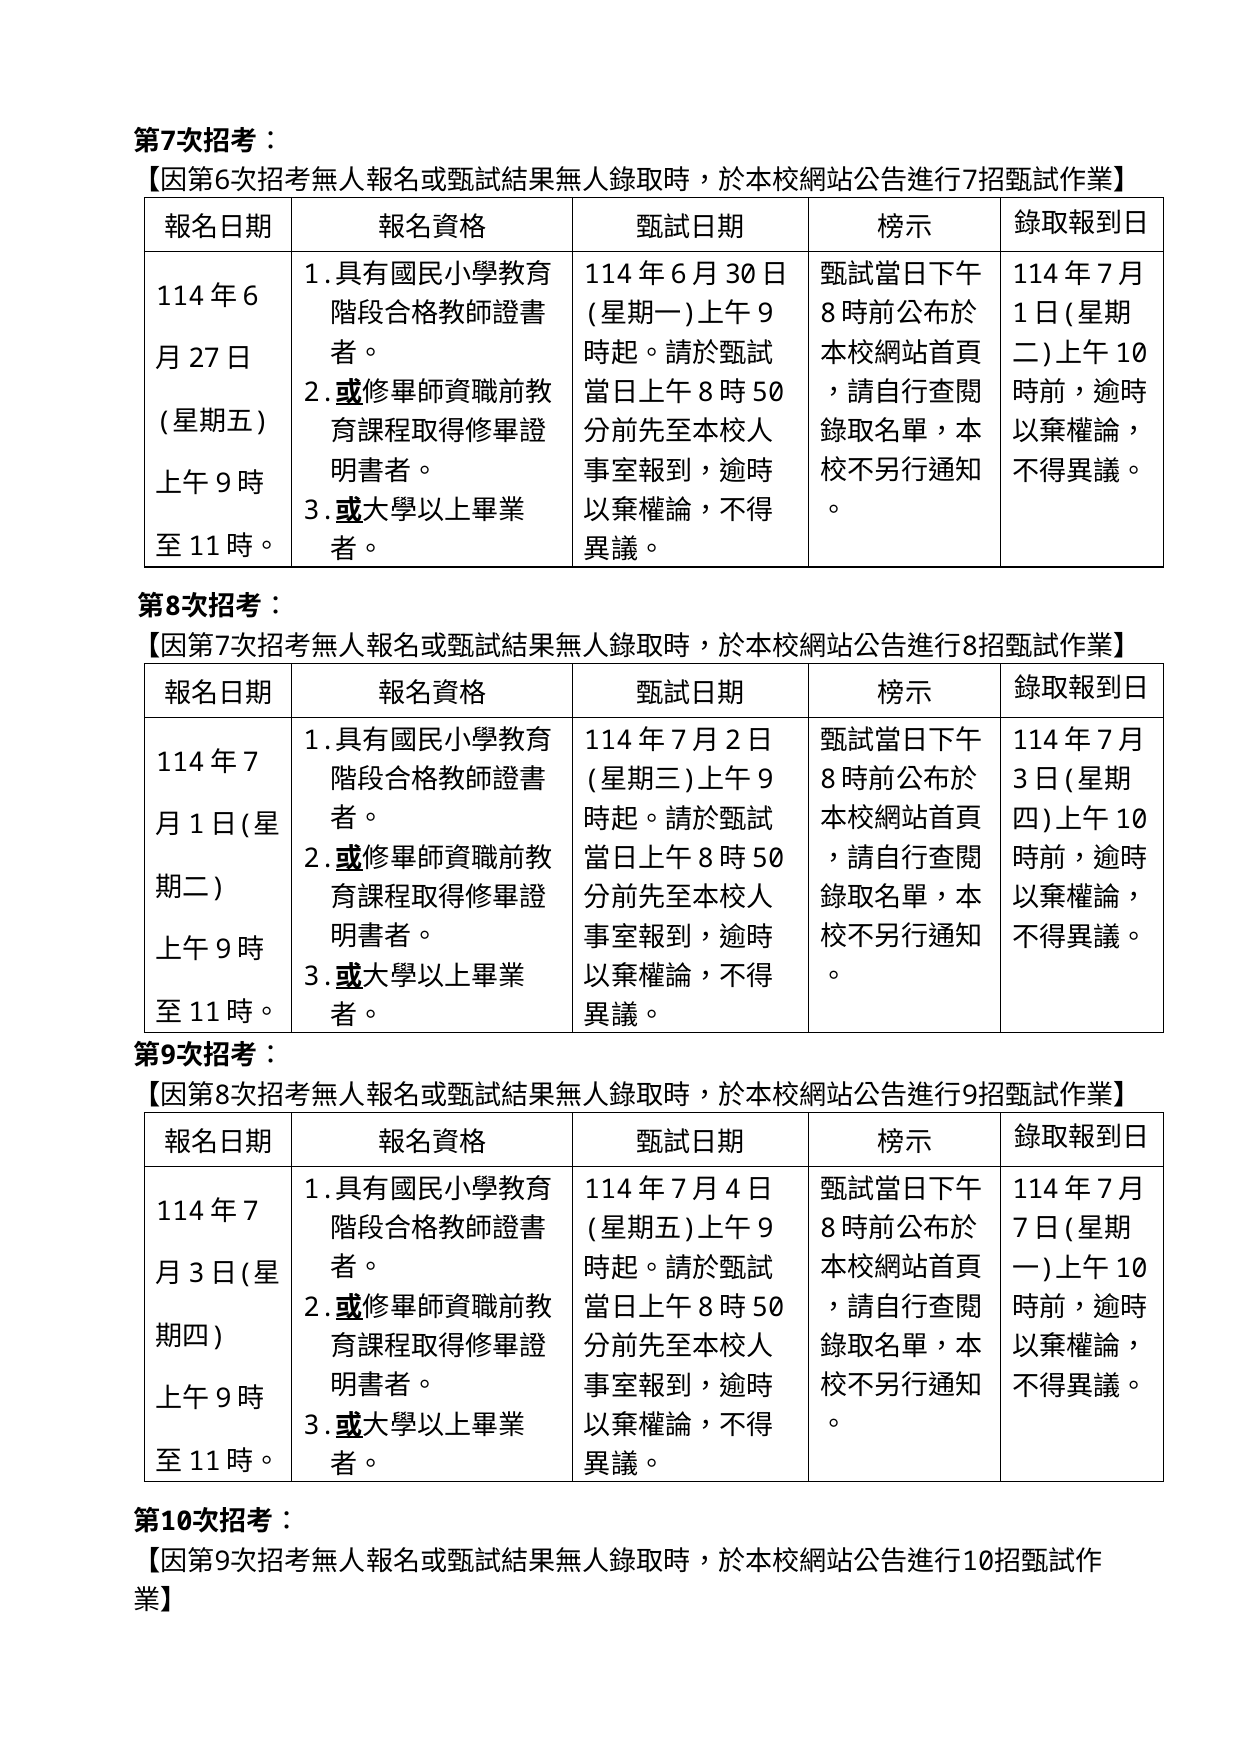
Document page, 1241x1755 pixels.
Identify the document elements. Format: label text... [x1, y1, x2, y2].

text 第8次招考： [89, 584, 1152, 624]
table_header 報名資格 [292, 198, 572, 251]
table_cell 114年6月27日(星期五) 上午9時至11時。 [145, 252, 291, 566]
table_header 報名日期 [145, 1113, 291, 1166]
text 【因第7次招考無人報名或甄試結果無人錄取時，於本校網站公告進行8招甄試作業】 [133, 624, 1152, 663]
table_cell 114年7月4日(星期五)上午9時起。請於甄試當日上午8時50分前先至本校人事室報到，逾時以棄權論，不得異議。 [573, 1167, 808, 1481]
table_header 錄取報到日 [1001, 198, 1163, 251]
text 【因第6次招考無人報名或甄試結果無人錄取時，於本校網站公告進行7招甄試作業】 [133, 158, 1152, 197]
table_header 甄試日期 [573, 664, 808, 717]
table_header 榜示 [809, 198, 1000, 251]
text 第10次招考： [133, 1499, 1152, 1539]
table_header 報名資格 [292, 1113, 572, 1166]
text 【因第9次招考無人報名或甄試結果無人錄取時，於本校網站公告進行10招甄試作業】 [133, 1539, 1152, 1617]
table_cell 甄試當日下午8時前公布於本校網站首頁 ，請自行查閱錄取名單，本校不另行通知 。 [809, 1167, 1000, 1481]
table_cell 114年6月30日(星期一)上午9時起。請於甄試當日上午8時50分前先至本校人事室報到，逾時以棄權論，不得異議。 [573, 252, 808, 566]
table_header 甄試日期 [573, 198, 808, 251]
table_header 錄取報到日 [1001, 1113, 1163, 1166]
table_cell 114年7月1日(星期二)上午10時前，逾時以棄權論，不得異議。 [1001, 252, 1163, 566]
table_cell 114年7月1日(星期二) 上午9時至11時。 [145, 718, 291, 1032]
text 第7次招考： [133, 118, 1152, 158]
table_header 報名日期 [145, 664, 291, 717]
table_cell 114年7月2日(星期三)上午9時起。請於甄試當日上午8時50分前先至本校人事室報到，逾時以棄權論，不得異議。 [573, 718, 808, 1032]
table_header 錄取報到日 [1001, 664, 1163, 717]
table_cell 114年7月3日(星期四)上午10時前，逾時以棄權論，不得異議。 [1001, 718, 1163, 1032]
table_header 甄試日期 [573, 1113, 808, 1166]
text 【因第8次招考無人報名或甄試結果無人錄取時，於本校網站公告進行9招甄試作業】 [133, 1073, 1152, 1112]
table_header 報名日期 [145, 198, 291, 251]
table_header 榜示 [809, 664, 1000, 717]
table_cell 1.具有國民小學教育階段合格教師證書者。 2.或修畢師資職前教育課程取得修畢證明書者。 3.或大學以上畢業者。 [292, 718, 572, 1032]
table_cell 114年7月7日(星期一)上午10時前，逾時以棄權論，不得異議。 [1001, 1167, 1163, 1481]
table_cell 甄試當日下午8時前公布於本校網站首頁 ，請自行查閱錄取名單，本校不另行通知 。 [809, 718, 1000, 1032]
table_cell 甄試當日下午8時前公布於本校網站首頁 ，請自行查閱錄取名單，本校不另行通知 。 [809, 252, 1000, 566]
table_header 報名資格 [292, 664, 572, 717]
table_cell 1.具有國民小學教育階段合格教師證書者。 2.或修畢師資職前教育課程取得修畢證明書者。 3.或大學以上畢業者。 [292, 1167, 572, 1481]
table_cell 114年7月3日(星期四) 上午9時至11時。 [145, 1167, 291, 1481]
text 第9次招考： [133, 1033, 1152, 1073]
table_header 榜示 [809, 1113, 1000, 1166]
table_cell 1.具有國民小學教育階段合格教師證書者。 2.或修畢師資職前教育課程取得修畢證明書者。 3.或大學以上畢業者。 [292, 252, 572, 566]
